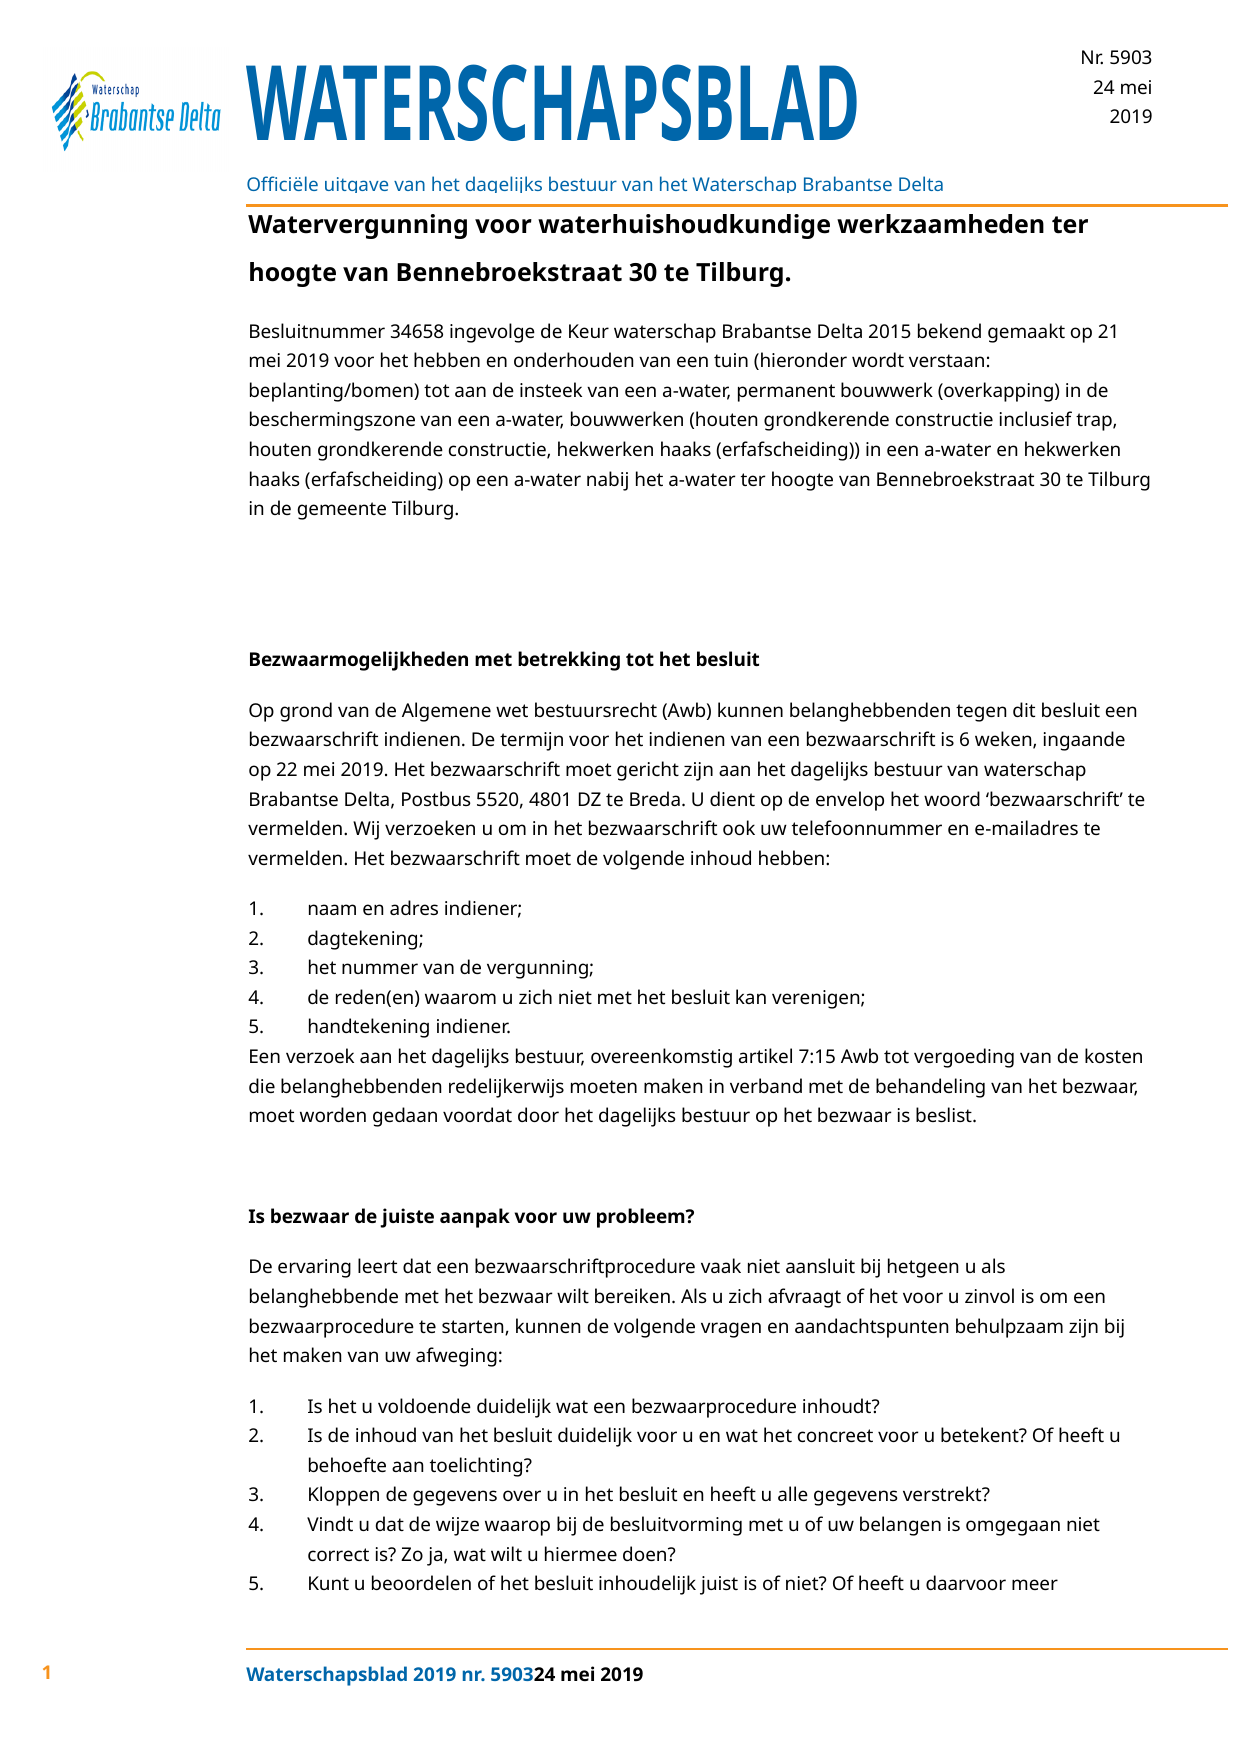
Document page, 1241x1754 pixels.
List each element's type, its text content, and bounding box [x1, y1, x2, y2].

text Een verzoek aan het dagelijks bestuur, overeenkomstig artikel 7:15 Awb tot vergoeding van de kosten die belanghebbenden redelijkerwijs moeten maken in verband met de behandeling van het bezwaar, moet worden gedaan voordat door het dagelijks bestuur op het bezwaar is beslist. [248, 1043, 1152, 1128]
list handtekening indiener. [248, 1014, 1152, 1039]
text Op grond van de Algemene wet bestuursrecht (Awb) kunnen belanghebbenden tegen dit besluit een bezwaarschrift indienen. De termijn voor het indienen van een bezwaarschrift is 6 weken, ingaande op 22 mei 2019. Het bezwaarschrift moet gericht zijn aan het dagelijks bestuur van waterschap Brabantse Delta, Postbus 5520, 4801 DZ te Breda. U dient op de envelop het woord ‘bezwaarschrift’ te vermelden. Wij verzoeken u om in het bezwaarschrift ook uw telefoonnummer en e‑mailadres te vermelden. Het bezwaarschrift moet de volgende inhoud hebben: [248, 697, 1152, 871]
text Is bezwaar de juiste aanpak voor uw probleem? [248, 1203, 1152, 1229]
text Besluitnummer 34658 ingevolge de Keur waterschap Brabantse Delta 2015 bekend gemaakt op 21 mei 2019 voor het hebben en onderhouden van een tuin (hieronder wordt verstaan: beplanting/bomen) tot aan de insteek van een a-water, permanent bouwwerk (overkapping) in de beschermingszone van een a-water, bouwwerken (houten grondkerende constructie inclusief trap, houten grondkerende constructie, hekwerken haaks (erfafscheiding)) in een a-water en hekwerken haaks (erfafscheiding) op een a-water nabij het a-water ter hoogte van Bennebroekstraat 30 te Tilburg in de gemeente Tilburg. [248, 318, 1152, 521]
list Kloppen de gegevens over u in het besluit en heeft u alle gegevens verstrekt? [248, 1482, 1152, 1507]
list dagtekening; [248, 925, 1152, 951]
text De ervaring leert dat een bezwaarschriftprocedure vaak niet aansluit bij hetgeen u als belanghebbende met het bezwaar wilt bereiken. Als u zich afvraagt of het voor u zinvol is om een bezwaarprocedure te starten, kunnen de volgende vragen en aandachtspunten behulpzaam zijn bij het maken van uw afweging: [248, 1254, 1152, 1368]
list Kunt u beoordelen of het besluit inhoudelijk juist is of niet? Of heeft u daarvoor meer [248, 1570, 1152, 1596]
text Bezwaarmogelijkheden met betrekking tot het besluit [248, 647, 1152, 672]
list het nummer van de vergunning; [248, 954, 1152, 980]
list naam en adres indiener; [248, 895, 1152, 921]
picture [41, 47, 231, 172]
list Is het u voldoende duidelijk wat een bezwaarprocedure inhoudt? [248, 1393, 1152, 1419]
list de reden(en) waarom u zich niet met het besluit kan verenigen; [248, 984, 1152, 1010]
list Is de inhoud van het besluit duidelijk voor u en wat het concreet voor u betekent? Of heeft u behoefte aan toelichting? [248, 1422, 1152, 1478]
text Watervergunning voor waterhuishoudkundige werkzaamheden ter hoogte van Bennebroekstraat 30 te Tilburg. [248, 207, 1152, 288]
list Vindt u dat de wijze waarop bij de besluitvorming met u of uw belangen is omgegaan niet correct is? Zo ja, wat wilt u hiermee doen? [248, 1511, 1152, 1567]
